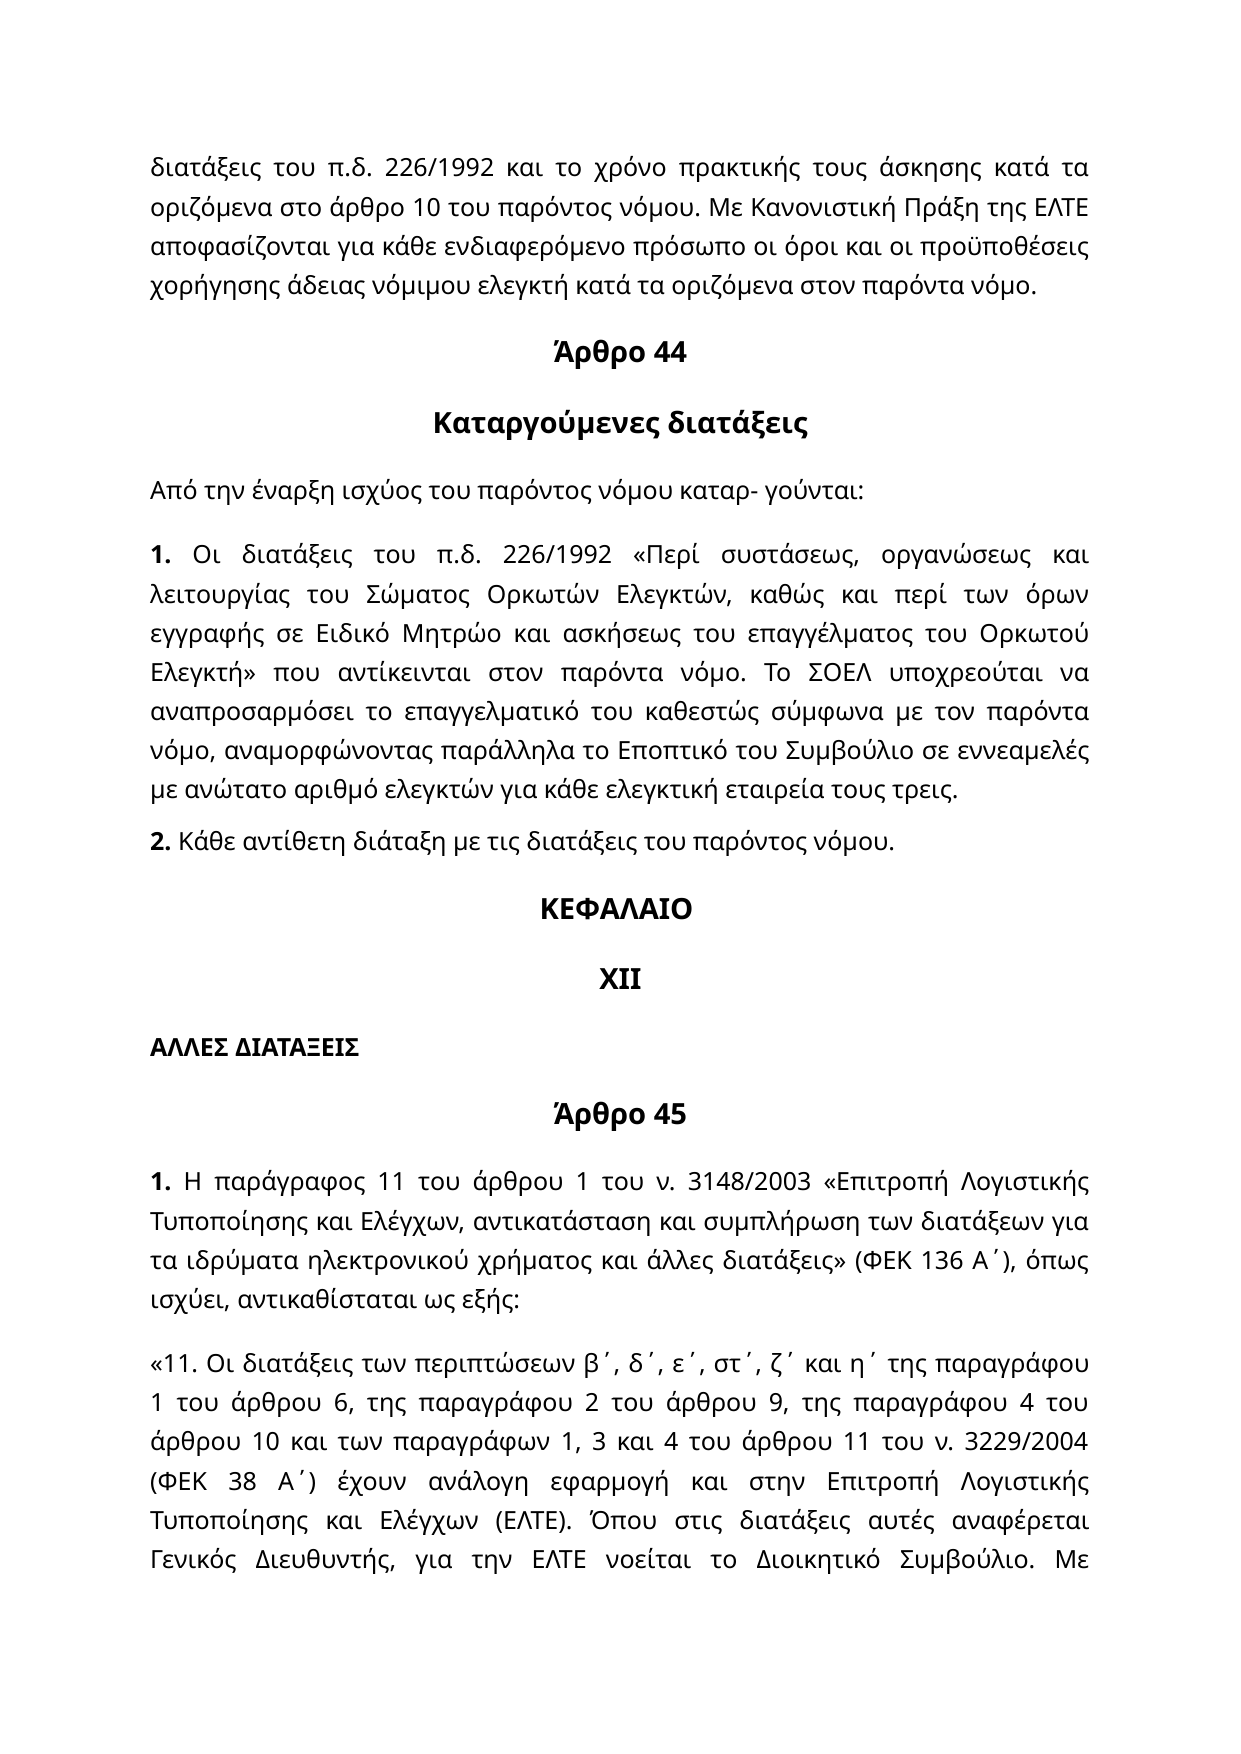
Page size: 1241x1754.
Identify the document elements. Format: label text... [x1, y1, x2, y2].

text διατάξεις του π.δ. 226/1992 και το χρόνο πρακτικής τους άσκησης κατά τα οριζόμενα στο άρθρο 10 του παρόντος νόμου. Με Κανονιστική Πράξη της ΕΛΤΕ αποφασίζονται για κάθε ενδιαφερόμενο πρόσωπο οι όροι και οι προϋποθέσεις χορήγησης άδειας νόμιμου ελεγκτή κατά τα οριζόμενα στον παρόντα νόμο. [150, 150, 1090, 302]
text ΑΛΛΕΣ ΔΙΑΤΑΞΕΙΣ [150, 1029, 1090, 1063]
text 1. Οι διατάξεις του π.δ. 226/1992 «Περί συστάσεως, οργανώσεως και λειτουργίας του Σώματος Ορκωτών Ελεγκτών, καθώς και περί των όρων εγγραφής σε Ειδικό Μητρώο και ασκήσεως του επαγγέλματος του Ορκωτού Ελεγκτή» που αντίκεινται στον παρόντα νόμο. Το ΣΟΕΛ υποχρεούται να αναπροσαρμόσει το επαγγελματικό του καθεστώς σύμφωνα με τον παρόντα νόμο, αναμορφώνοντας παράλληλα το Εποπτικό του Συμβούλιο σε εννεαμελές με ανώτατο αριθμό ελεγκτών για κάθε ελεγκτική εταιρεία τους τρεις. [150, 537, 1090, 806]
text 1. Η παράγραφος 11 του άρθρου 1 του ν. 3148/2003 «Επιτροπή Λογιστικής Τυποποίησης και Ελέγχων, αντικατάσταση και συμπλήρωση των διατάξεων για τα ιδρύματα ηλεκτρονικού χρήματος και άλλες διατάξεις» (ΦΕΚ 136 Α΄), όπως ισχύει, αντικαθίσταται ως εξής: [150, 1164, 1090, 1316]
subtitle Καταργούμενες διατάξεις [150, 402, 1090, 442]
subtitle ΚΕΦΑΛΑΙΟ [150, 888, 1090, 928]
subtitle ΧΙΙ [150, 958, 1090, 998]
text Από την έναρξη ισχύος του παρόντος νόμου καταρ- γούνται: [150, 473, 1090, 507]
text 2. Κάθε αντίθετη διάταξη με τις διατάξεις του παρόντος νόμου. [150, 824, 1090, 858]
text «11. Οι διατάξεις των περιπτώσεων β΄, δ΄, ε΄, στ΄, ζ΄ και η΄ της παραγράφου 1 του άρθρου 6, της παραγράφου 2 του άρθρου 9, της παραγράφου 4 του άρθρου 10 και των παραγράφων 1, 3 και 4 του άρθρου 11 του ν. 3229/2004 (ΦΕΚ 38 Α΄) έχουν ανάλογη εφαρμογή και στην Επιτροπή Λογιστικής Τυποποίησης και Ελέγχων (ΕΛΤΕ). Όπου στις διατάξεις αυτές αναφέρεται Γενικός Διευθυντής, για την ΕΛΤΕ νοείται το Διοικητικό Συμβούλιο. Με [150, 1346, 1090, 1576]
subtitle Άρθρο 45 [150, 1093, 1090, 1133]
subtitle Άρθρο 44 [150, 332, 1090, 371]
